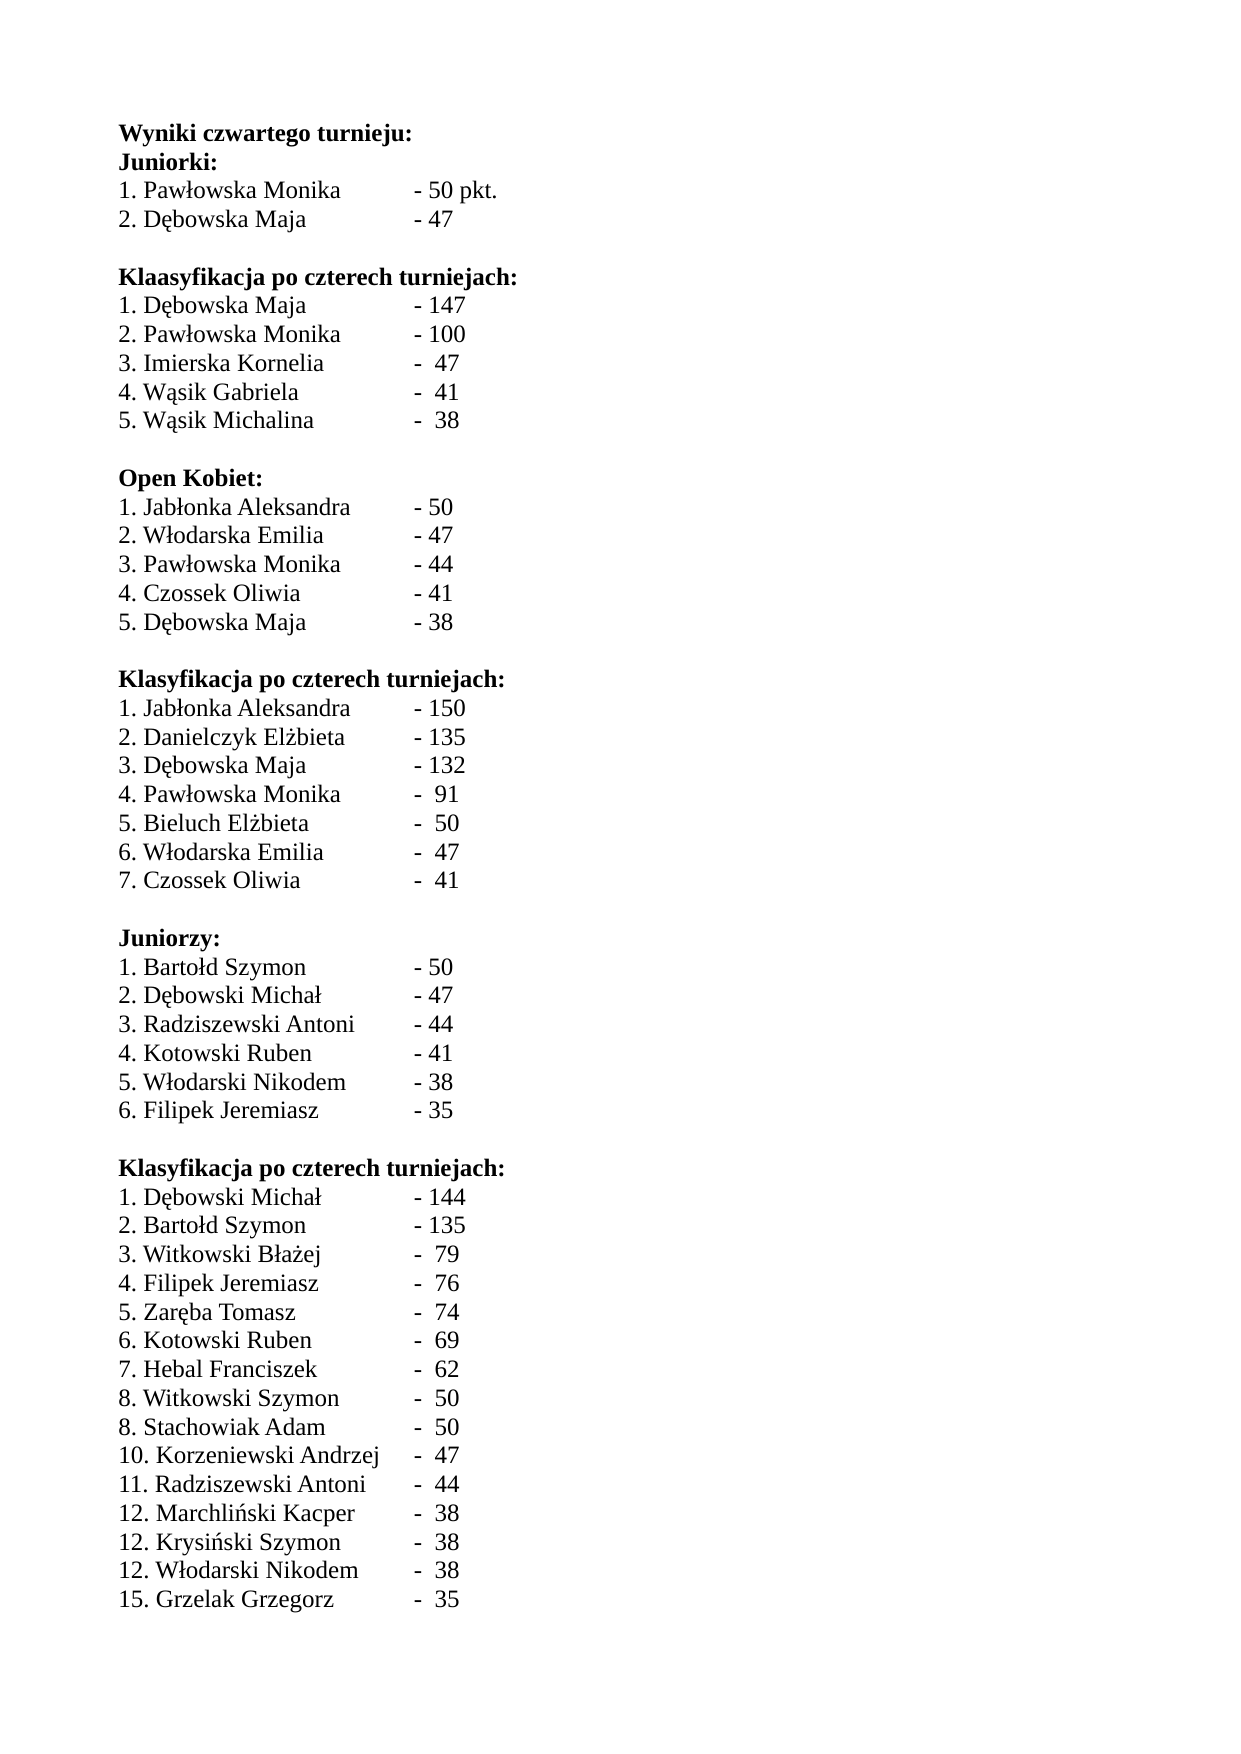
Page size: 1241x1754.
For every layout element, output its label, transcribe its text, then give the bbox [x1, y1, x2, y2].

text 2. Dębowski Michał - 47 [118, 981, 1122, 1009]
text 1. Pawłowska Monika - 50 pkt. [118, 176, 1122, 204]
text 8. Stachowiak Adam - 50 [118, 1412, 1122, 1441]
text Open Kobiet: [118, 463, 1122, 492]
text 1. Bartołd Szymon - 50 [118, 952, 1122, 981]
text 12. Krysiński Szymon - 38 [118, 1527, 1122, 1556]
text 5. Dębowska Maja - 38 [118, 607, 1122, 636]
text 10. Korzeniewski Andrzej - 47 [118, 1441, 1122, 1469]
text 5. Bieluch Elżbieta - 50 [118, 808, 1122, 837]
text 2. Bartołd Szymon - 135 [118, 1211, 1122, 1239]
text 3. Dębowska Maja - 132 [118, 751, 1122, 779]
text 1. Jabłonka Aleksandra - 150 [118, 693, 1122, 722]
text 4. Pawłowska Monika - 91 [118, 779, 1122, 808]
text Juniorzy: [118, 923, 1122, 952]
text 2. Włodarska Emilia - 47 [118, 521, 1122, 549]
text 5. Wąsik Michalina - 38 [118, 406, 1122, 434]
text Juniorki: [118, 147, 1122, 176]
text 4. Czossek Oliwia - 41 [118, 578, 1122, 607]
text 3. Imierska Kornelia - 47 [118, 348, 1122, 377]
text Wyniki czwartego turnieju: [118, 118, 1122, 147]
text 7. Czossek Oliwia - 41 [118, 866, 1122, 894]
text 5. Włodarski Nikodem - 38 [118, 1067, 1122, 1096]
text Klaasyfikacja po czterech turniejach: [118, 262, 1122, 291]
text Klasyfikacja po czterech turniejach: [118, 1153, 1122, 1182]
text 1. Dębowska Maja - 147 [118, 291, 1122, 319]
text 1. Dębowski Michał - 144 [118, 1182, 1122, 1211]
text 2. Danielczyk Elżbieta - 135 [118, 722, 1122, 751]
text 2. Pawłowska Monika - 100 [118, 319, 1122, 348]
text 8. Witkowski Szymon - 50 [118, 1383, 1122, 1412]
text 12. Marchliński Kacper - 38 [118, 1498, 1122, 1527]
text 4. Filipek Jeremiasz - 76 [118, 1268, 1122, 1297]
text Klasyfikacja po czterech turniejach: [118, 664, 1122, 693]
text 3. Radziszewski Antoni - 44 [118, 1009, 1122, 1038]
text 6. Włodarska Emilia - 47 [118, 837, 1122, 866]
text 11. Radziszewski Antoni - 44 [118, 1469, 1122, 1498]
text 1. Jabłonka Aleksandra - 50 [118, 492, 1122, 521]
text 7. Hebal Franciszek - 62 [118, 1354, 1122, 1383]
text 3. Pawłowska Monika - 44 [118, 549, 1122, 578]
text 15. Grzelak Grzegorz - 35 [118, 1584, 1122, 1613]
text 4. Wąsik Gabriela - 41 [118, 377, 1122, 406]
text 2. Dębowska Maja - 47 [118, 204, 1122, 233]
text 3. Witkowski Błażej - 79 [118, 1239, 1122, 1268]
text 6. Kotowski Ruben - 69 [118, 1326, 1122, 1354]
text 12. Włodarski Nikodem - 38 [118, 1556, 1122, 1584]
text 4. Kotowski Ruben - 41 [118, 1038, 1122, 1067]
text 6. Filipek Jeremiasz - 35 [118, 1096, 1122, 1124]
text 5. Zaręba Tomasz - 74 [118, 1297, 1122, 1326]
